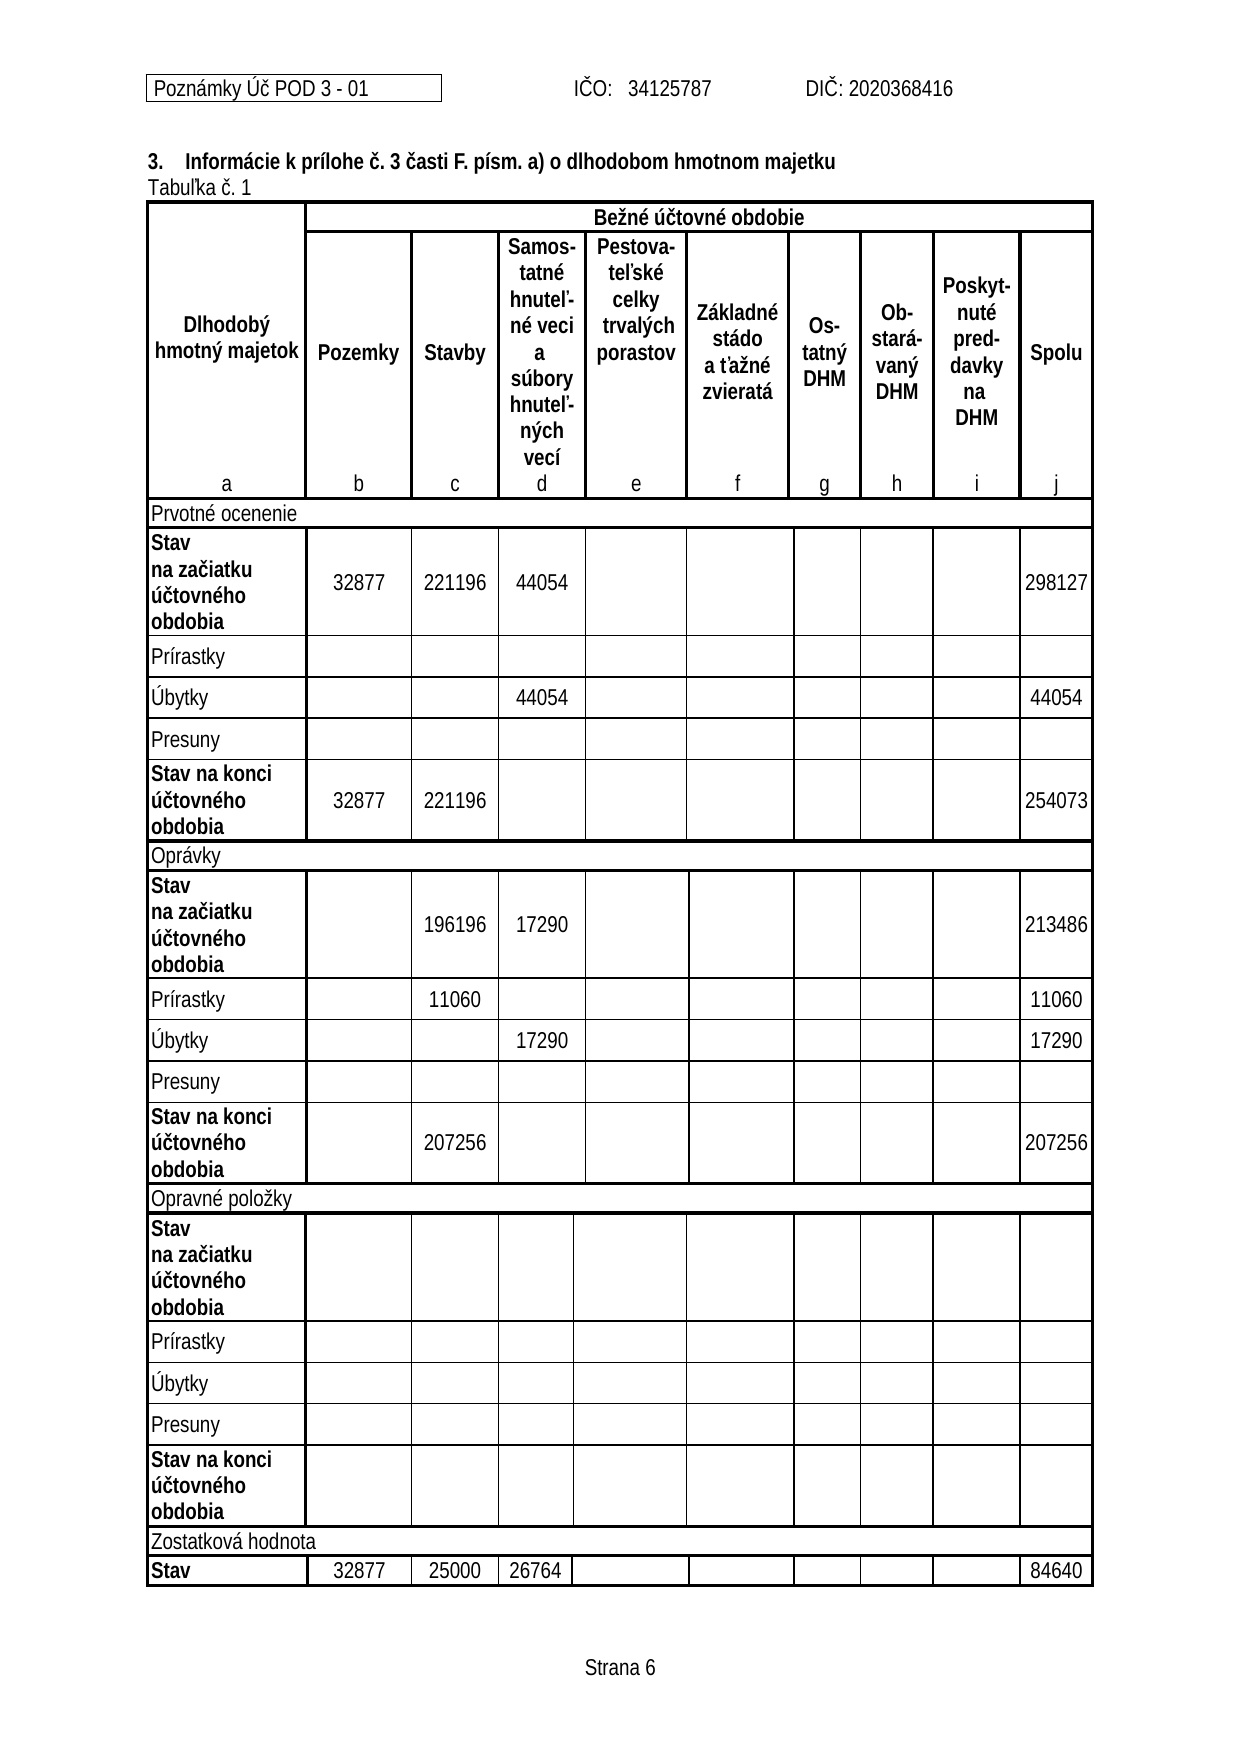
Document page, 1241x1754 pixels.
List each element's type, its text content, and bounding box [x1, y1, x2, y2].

table_cell [687, 760, 793, 839]
table_cell Stav na začiatku účtovného obdobia [149, 529, 305, 634]
table_cell 17290 [499, 872, 585, 977]
table_cell Pozemky [307, 233, 410, 470]
table_cell Stavby [413, 233, 497, 470]
table_cell [687, 1446, 793, 1525]
table_cell Os-tatný DHM [790, 233, 859, 470]
table_cell [795, 1446, 860, 1525]
table_cell [499, 1215, 573, 1320]
table_cell [586, 1062, 688, 1101]
table_cell [574, 1322, 686, 1361]
table_cell Stav na konci účtovného obdobia [149, 1103, 305, 1182]
table_cell 254073 [1021, 760, 1091, 839]
table_cell [861, 1557, 932, 1584]
table_cell d [500, 470, 584, 497]
table_cell [586, 760, 686, 839]
table_cell [934, 979, 1019, 1019]
table_cell [861, 1404, 932, 1444]
table_cell [690, 1557, 793, 1584]
table_cell [687, 529, 793, 634]
table_cell [308, 719, 411, 759]
table_cell [412, 1215, 498, 1320]
table_cell 32877 [308, 760, 411, 839]
text Tabuľka č. 1 [148, 174, 1092, 200]
table_cell [934, 529, 1019, 634]
table_cell 32877 [308, 529, 411, 634]
table_cell [687, 1404, 793, 1444]
table_cell Stav na začiatku účtovného obdobia [149, 872, 305, 977]
table_cell [574, 1215, 686, 1320]
table_cell [795, 760, 860, 839]
table_cell i [935, 470, 1018, 497]
table_cell [308, 1020, 411, 1060]
table_cell [1021, 719, 1091, 759]
table_cell [861, 1363, 932, 1403]
table_cell Úbytky [149, 1363, 304, 1403]
table_cell Poskyt-nuté pred-davky na DHM [935, 233, 1018, 470]
table_cell 17290 [499, 1020, 585, 1060]
table_cell Stav na začiatku účtovného obdobia [149, 1215, 304, 1320]
table_cell Základné stádo a ťažné zvieratá [688, 233, 787, 470]
table_cell 213486 [1021, 872, 1091, 977]
table_cell [687, 1215, 793, 1320]
table_cell [861, 979, 932, 1019]
table_cell [795, 1215, 860, 1320]
table_cell [861, 1215, 932, 1320]
table_cell [1021, 636, 1091, 676]
table_cell [687, 719, 793, 759]
table_cell [499, 1103, 585, 1182]
table_cell [795, 1103, 860, 1182]
table_cell Spolu [1022, 233, 1091, 470]
table_cell Prírastky [149, 979, 305, 1019]
table_cell [586, 872, 688, 977]
table_cell [861, 1446, 932, 1525]
table_cell [499, 1322, 573, 1361]
table_cell [574, 1404, 686, 1444]
table_cell [586, 529, 686, 634]
table_cell 84640 [1021, 1557, 1091, 1584]
table_cell [308, 979, 411, 1019]
table_cell [795, 872, 860, 977]
table_cell [934, 678, 1019, 717]
table_cell [412, 1062, 498, 1101]
table_cell [690, 872, 793, 977]
table_cell j [1022, 470, 1091, 497]
table_cell h [862, 470, 932, 497]
table_cell [499, 636, 585, 676]
table_cell Zostatková hodnota [149, 1528, 1091, 1554]
table_cell Samos-tatné hnuteľ-né veci a súbory hnuteľ-ných vecí [500, 233, 584, 470]
title Informácie k prílohe č. 3 časti F. písm. a) o dlhodobom hmotnom majetku [148, 148, 1092, 174]
table_cell 298127 [1021, 529, 1091, 634]
table_cell Stav na konci účtovného obdobia [149, 760, 305, 839]
table_cell [861, 1020, 932, 1060]
table_cell Oprávky [149, 843, 1091, 869]
table_cell [934, 872, 1019, 977]
table_cell [934, 636, 1019, 676]
table_cell 11060 [1021, 979, 1091, 1019]
table_cell [1021, 1363, 1091, 1403]
table_cell [795, 529, 860, 634]
table_cell Stav na konci účtovného obdobia [149, 1446, 304, 1525]
table_cell 26764 [499, 1557, 571, 1584]
table_cell [690, 979, 793, 1019]
table_cell [795, 636, 860, 676]
table_cell Úbytky [149, 678, 305, 717]
table_cell [687, 636, 793, 676]
table_cell 207256 [1021, 1103, 1091, 1182]
table_cell Prírastky [149, 636, 305, 676]
table_cell [861, 760, 932, 839]
table_cell 221196 [412, 760, 498, 839]
table_cell 11060 [412, 979, 498, 1019]
table_cell [307, 1322, 411, 1361]
table_cell g [790, 470, 859, 497]
table_cell Pestova-teľské celky trvalých porastov [587, 233, 685, 470]
table_cell [795, 1322, 860, 1361]
table_cell [412, 1020, 498, 1060]
table_cell 25000 [412, 1557, 498, 1584]
table_cell [795, 1020, 860, 1060]
table_cell [861, 719, 932, 759]
table_cell [586, 636, 686, 676]
table_cell [308, 1103, 411, 1182]
table_cell [586, 678, 686, 717]
table_cell [499, 1404, 573, 1444]
table_cell [1021, 1446, 1091, 1525]
table_cell [861, 1322, 932, 1361]
table_cell 32877 [309, 1557, 411, 1584]
table_cell [412, 636, 498, 676]
table_cell 196196 [412, 872, 498, 977]
table_cell [795, 1557, 860, 1584]
table_cell [307, 1446, 411, 1525]
table_cell Prvotné ocenenie [149, 500, 1091, 526]
table_cell [861, 1103, 932, 1182]
table_cell [412, 678, 498, 717]
table_cell 44054 [499, 678, 585, 717]
table_cell [795, 1404, 860, 1444]
table_cell [687, 1363, 793, 1403]
table_cell [308, 1062, 411, 1101]
table_cell Presuny [149, 1404, 304, 1444]
table_cell [1021, 1404, 1091, 1444]
table_cell 221196 [412, 529, 498, 634]
table_cell [586, 1103, 688, 1182]
table_cell [934, 1322, 1019, 1361]
table_cell [307, 1404, 411, 1444]
table_cell [308, 678, 411, 717]
table_cell [412, 1404, 498, 1444]
table_cell 17290 [1021, 1020, 1091, 1060]
table_cell [861, 1062, 932, 1101]
table_cell [861, 529, 932, 634]
table_cell [934, 1446, 1019, 1525]
table_cell [1021, 1322, 1091, 1361]
table_cell [499, 1062, 585, 1101]
table_cell [308, 636, 411, 676]
table_cell [573, 1557, 688, 1584]
table_cell e [587, 470, 685, 497]
table_cell [308, 872, 411, 977]
table_cell b [307, 470, 410, 497]
table_cell Úbytky [149, 1020, 305, 1060]
table_cell [795, 719, 860, 759]
table_cell Presuny [149, 719, 305, 759]
table_cell Stav [149, 1557, 306, 1584]
table_cell [307, 1363, 411, 1403]
table_cell a [149, 470, 304, 497]
table_cell [934, 760, 1019, 839]
table_cell [861, 872, 932, 977]
table_cell [934, 1557, 1019, 1584]
table_cell [1021, 1062, 1091, 1101]
table_cell Presuny [149, 1062, 305, 1101]
table_cell [1021, 1215, 1091, 1320]
table_cell [690, 1103, 793, 1182]
table_cell 207256 [412, 1103, 498, 1182]
table_cell [307, 1215, 411, 1320]
table_cell c [413, 470, 497, 497]
table_cell [795, 979, 860, 1019]
table_cell [934, 1103, 1019, 1182]
table_cell [574, 1446, 686, 1525]
table_cell [412, 1363, 498, 1403]
table_cell [934, 719, 1019, 759]
table_cell Ob-stará-vaný DHM [862, 233, 932, 470]
table_cell 44054 [499, 529, 585, 634]
table_cell [412, 719, 498, 759]
table_cell [586, 719, 686, 759]
table_cell [934, 1062, 1019, 1101]
table_cell Prírastky [149, 1322, 304, 1361]
table_cell [499, 719, 585, 759]
table_cell [412, 1446, 498, 1525]
table_cell [499, 760, 585, 839]
table_cell [934, 1215, 1019, 1320]
table_header Dlhodobý hmotný majetok [149, 204, 304, 470]
table_cell [861, 636, 932, 676]
table_cell [586, 1020, 688, 1060]
table_cell [934, 1363, 1019, 1403]
table_cell [586, 979, 688, 1019]
table_cell [687, 1322, 793, 1361]
table_cell [795, 678, 860, 717]
table_cell [861, 678, 932, 717]
table_cell [499, 979, 585, 1019]
table_cell [690, 1062, 793, 1101]
table_cell [795, 1363, 860, 1403]
table_cell [795, 1062, 860, 1101]
table_cell [934, 1020, 1019, 1060]
table_cell [690, 1020, 793, 1060]
table_cell [499, 1446, 573, 1525]
table_cell [574, 1363, 686, 1403]
table_cell Opravné položky [149, 1185, 1091, 1211]
table_cell [499, 1363, 573, 1403]
table_cell [687, 678, 793, 717]
table_cell [934, 1404, 1019, 1444]
table_cell f [688, 470, 787, 497]
table_header Bežné účtovné obdobie [307, 204, 1091, 230]
table_cell [412, 1322, 498, 1361]
table_cell 44054 [1021, 678, 1091, 717]
